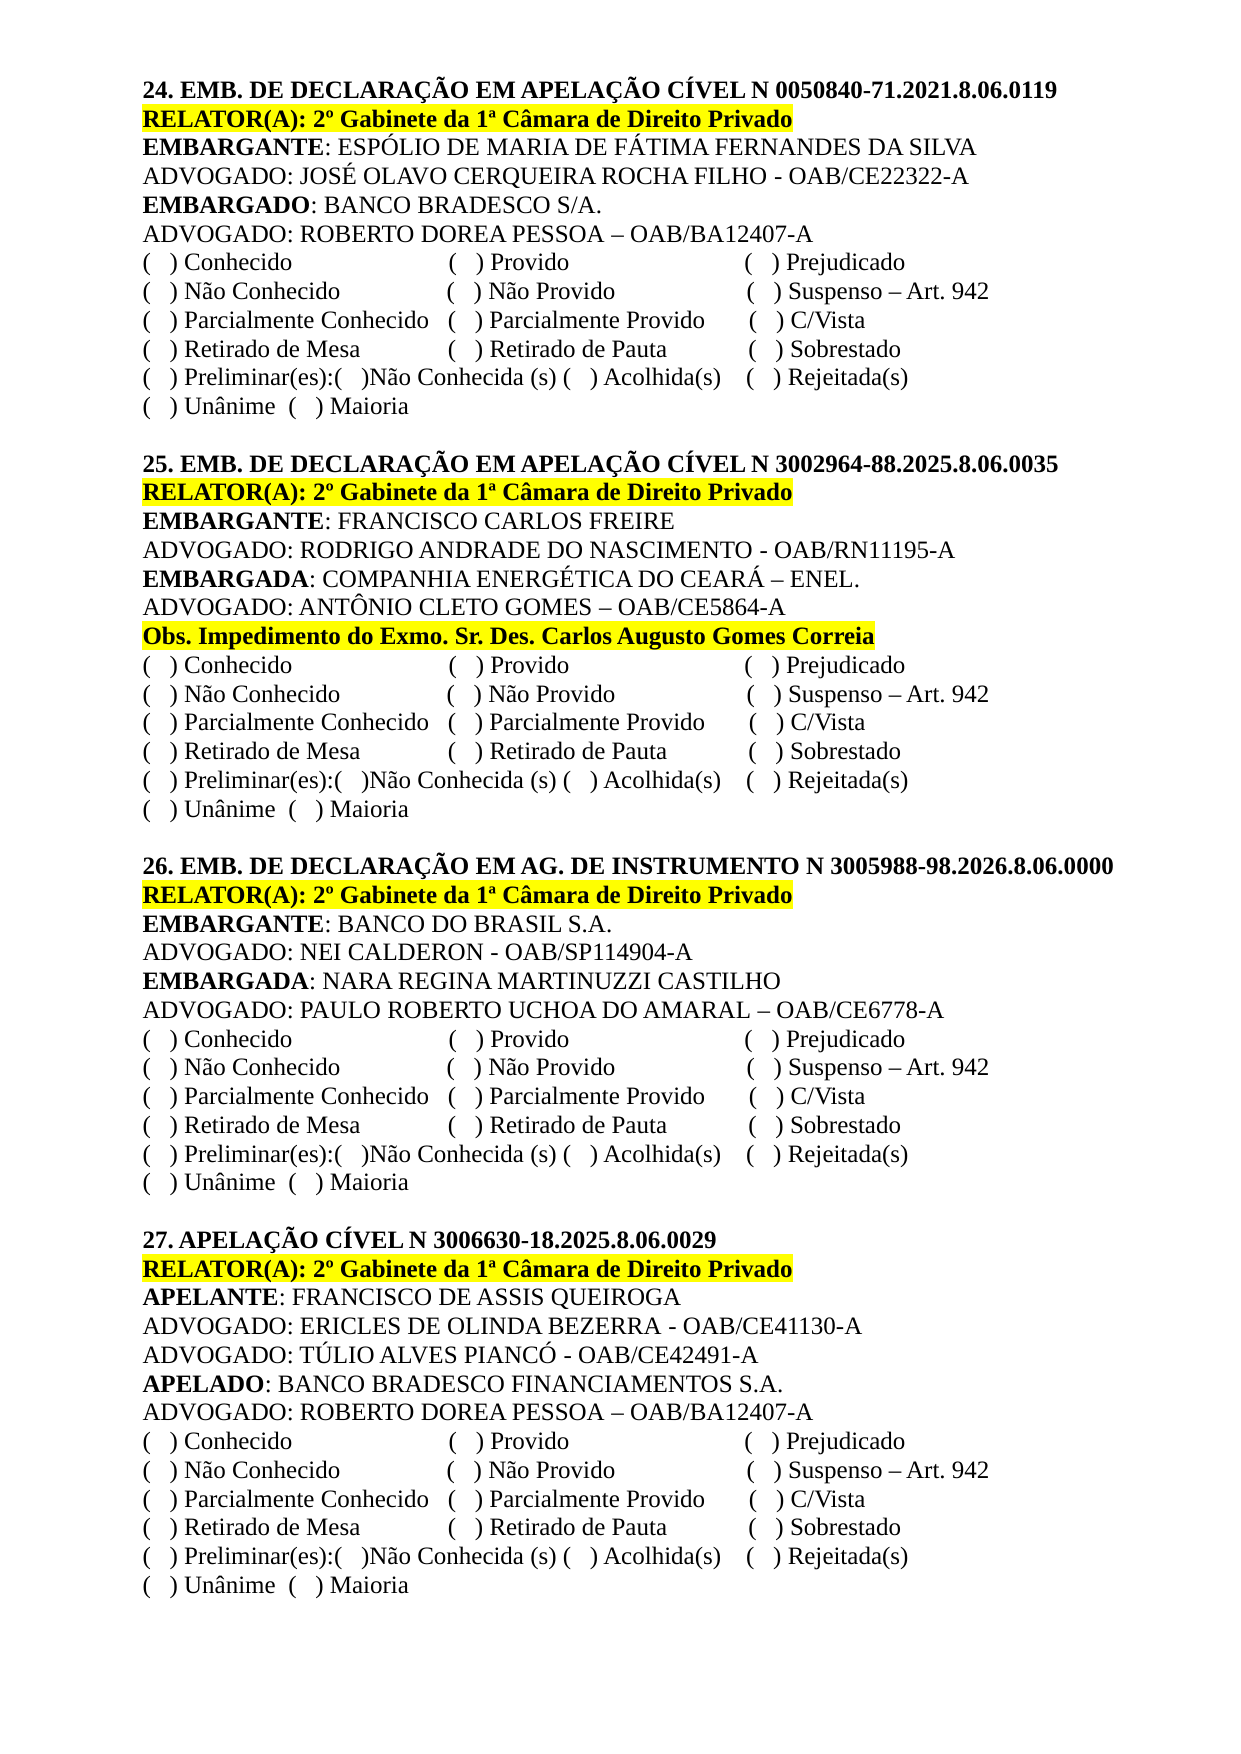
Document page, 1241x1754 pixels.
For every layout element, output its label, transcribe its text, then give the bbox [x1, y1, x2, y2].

text 24. EMB. DE DECLARAÇÃO EM APELAÇÃO CÍVEL N 0050840-71.2021.8.06.0119 RELATOR(A): 2º Gabinete da 1ª Câmara de Direito Privado EMBARGANTE: ESPÓLIO DE MARIA DE FÁTIMA FERNANDES DA SILVA ADVOGADO: JOSÉ OLAVO CERQUEIRA ROCHA FILHO - OAB/CE22322-A EMBARGADO: BANCO BRADESCO S/A. ADVOGADO: ROBERTO DOREA PESSOA – OAB/BA12407-A [142, 75, 1141, 247]
text ( ) Retirado de Mesa ( ) Retirado de Pauta ( ) Sobrestado [142, 1512, 1158, 1541]
text ( ) Preliminar(es):( )Não Conhecida (s) ( ) Acolhida(s) ( ) Rejeitada(s) [142, 362, 1158, 391]
text ( ) Não Conhecido ( ) Não Provido ( ) Suspenso – Art. 942 [142, 1455, 1158, 1484]
text ( ) Unânime ( ) Maioria 26. EMB. DE DECLARAÇÃO EM AG. DE INSTRUMENTO N 3005988-98.2026.8.06.0000 RELATOR(A): 2º Gabinete da 1ª Câmara de Direito Privado EMBARGANTE: BANCO DO BRASIL S.A. ADVOGADO: NEI CALDERON - OAB/SP114904-A EMBARGADA: NARA REGINA MARTINUZZI CASTILHO ADVOGADO: PAULO ROBERTO UCHOA DO AMARAL – OAB/CE6778-A [142, 794, 1141, 1024]
text ( ) Retirado de Mesa ( ) Retirado de Pauta ( ) Sobrestado [142, 1110, 1158, 1139]
text ( ) Conhecido ( ) Provido ( ) Prejudicado [142, 1426, 1141, 1455]
text Obs. Impedimento do Exmo. Sr. Des. Carlos Augusto Gomes Correia [142, 621, 1141, 650]
text ( ) Preliminar(es):( )Não Conhecida (s) ( ) Acolhida(s) ( ) Rejeitada(s) [142, 1541, 1158, 1570]
text ( ) Não Conhecido ( ) Não Provido ( ) Suspenso – Art. 942 [142, 679, 1158, 707]
text ( ) Unânime ( ) Maioria 25. EMB. DE DECLARAÇÃO EM APELAÇÃO CÍVEL N 3002964-88.2025.8.06.0035 RELATOR(A): 2º Gabinete da 1ª Câmara de Direito Privado EMBARGANTE: FRANCISCO CARLOS FREIRE ADVOGADO: RODRIGO ANDRADE DO NASCIMENTO - OAB/RN11195-A EMBARGADA: COMPANHIA ENERGÉTICA DO CEARÁ – ENEL. ADVOGADO: ANTÔNIO CLETO GOMES – OAB/CE5864-A [142, 391, 1141, 621]
text ( ) Não Conhecido ( ) Não Provido ( ) Suspenso – Art. 942 [142, 1052, 1158, 1081]
text ( ) Unânime ( ) Maioria 27. APELAÇÃO CÍVEL N 3006630-18.2025.8.06.0029 RELATOR(A): 2º Gabinete da 1ª Câmara de Direito Privado APELANTE: FRANCISCO DE ASSIS QUEIROGA ADVOGADO: ERICLES DE OLINDA BEZERRA - OAB/CE41130-A ADVOGADO: TÚLIO ALVES PIANCÓ - OAB/CE42491-A APELADO: BANCO BRADESCO FINANCIAMENTOS S.A. ADVOGADO: ROBERTO DOREA PESSOA – OAB/BA12407-A [142, 1167, 1141, 1426]
text ( ) Parcialmente Conhecido ( ) Parcialmente Provido ( ) C/Vista [142, 707, 1158, 736]
text ( ) Conhecido ( ) Provido ( ) Prejudicado [142, 1024, 1141, 1052]
text ( ) Parcialmente Conhecido ( ) Parcialmente Provido ( ) C/Vista [142, 1081, 1158, 1110]
text ( ) Retirado de Mesa ( ) Retirado de Pauta ( ) Sobrestado [142, 334, 1158, 362]
text ( ) Unânime ( ) Maioria [142, 1570, 1141, 1627]
text ( ) Conhecido ( ) Provido ( ) Prejudicado [142, 247, 1141, 276]
text ( ) Não Conhecido ( ) Não Provido ( ) Suspenso – Art. 942 [142, 276, 1158, 305]
text ( ) Parcialmente Conhecido ( ) Parcialmente Provido ( ) C/Vista [142, 1484, 1158, 1512]
text ( ) Parcialmente Conhecido ( ) Parcialmente Provido ( ) C/Vista [142, 305, 1158, 334]
text ( ) Retirado de Mesa ( ) Retirado de Pauta ( ) Sobrestado [142, 736, 1158, 765]
text ( ) Conhecido ( ) Provido ( ) Prejudicado [142, 650, 1141, 679]
text ( ) Preliminar(es):( )Não Conhecida (s) ( ) Acolhida(s) ( ) Rejeitada(s) [142, 765, 1158, 794]
text ( ) Preliminar(es):( )Não Conhecida (s) ( ) Acolhida(s) ( ) Rejeitada(s) [142, 1139, 1158, 1167]
